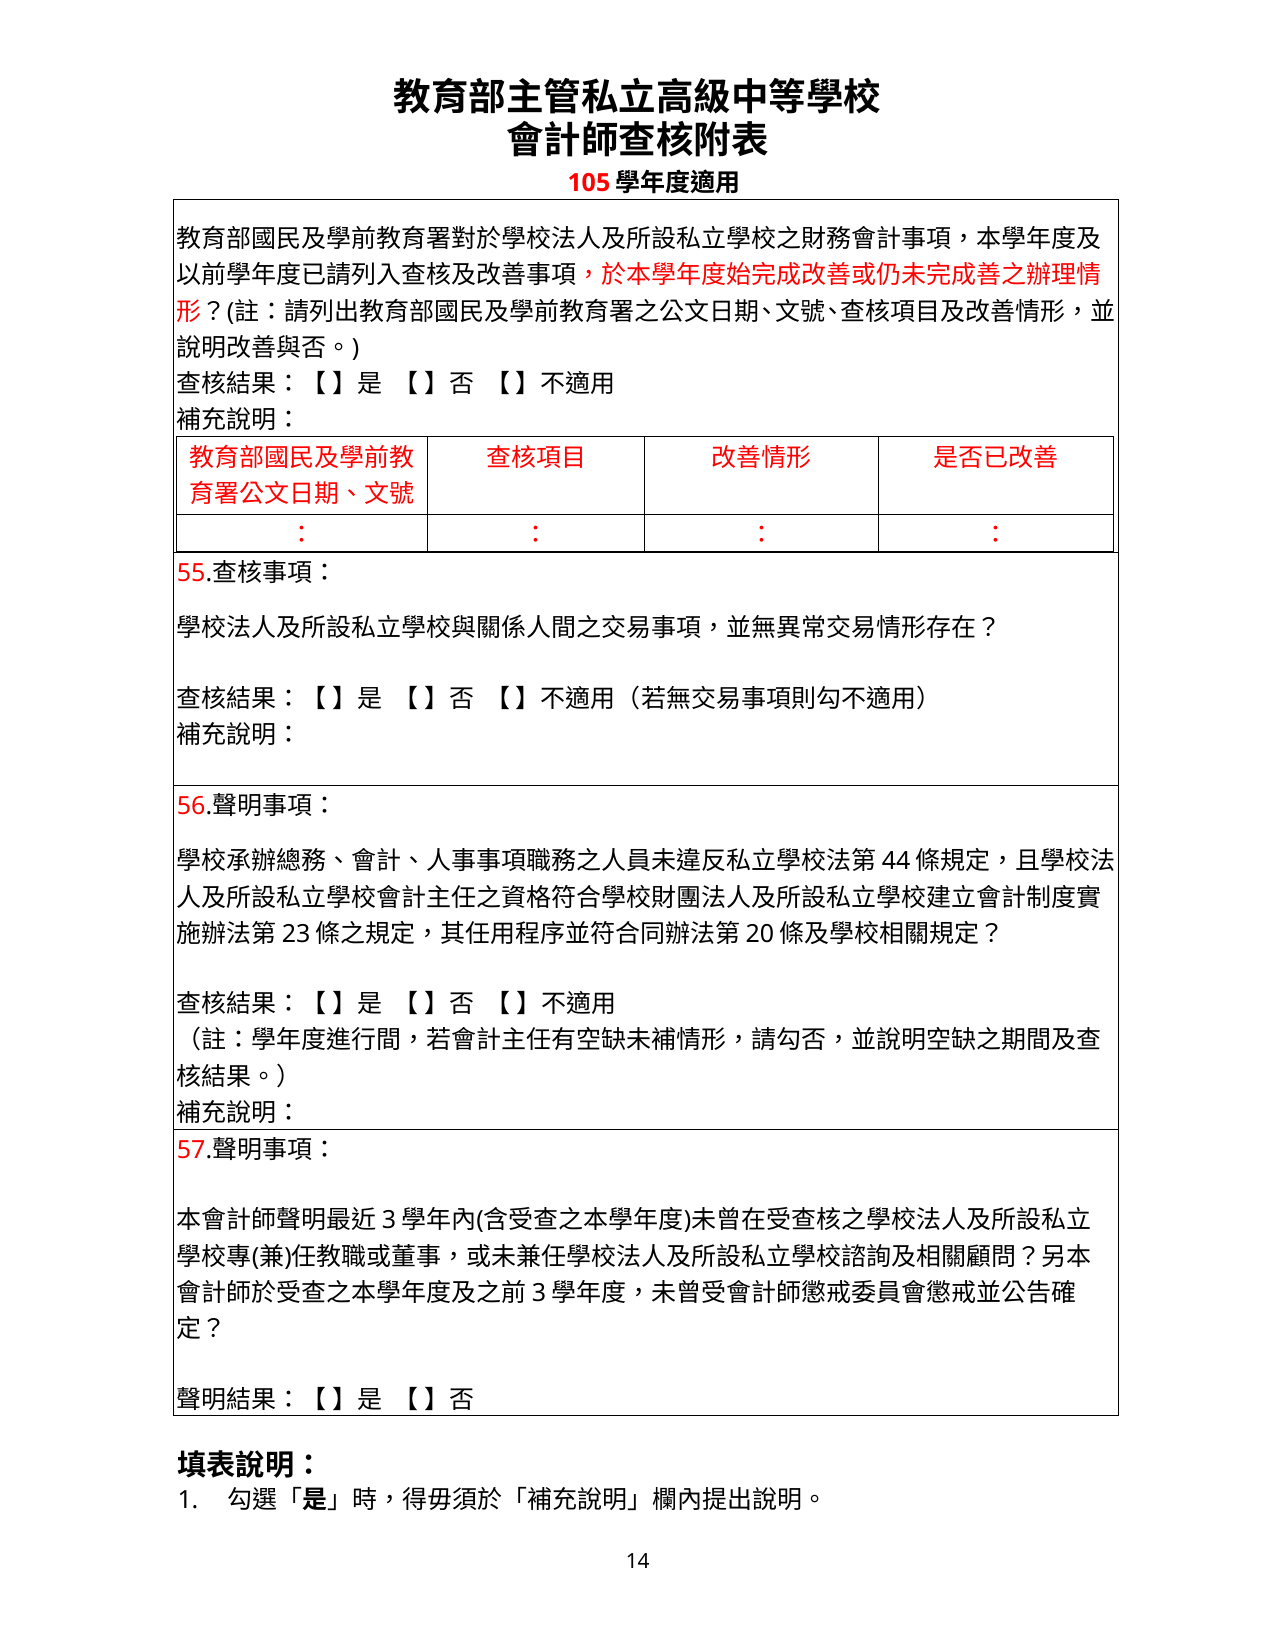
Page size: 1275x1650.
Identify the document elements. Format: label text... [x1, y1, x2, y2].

table_header 是否已改善 [879, 437, 1113, 513]
text 填表說明： [177, 1450, 1098, 1482]
table_cell 57.聲明事項： 本會計師聲明最近3學年內(含受查之本學年度)未曾在受查核之學校法人及所設私立學校專(兼)任教職或董事，或未兼任學校法人及所設私立學校諮詢及相關顧問？另本會計師於受查之本學年度及之前3學年度，未曾受會計師懲戒委員會懲戒並公告確定？ 聲明結果：【 】是 【 】否 [174, 1130, 1118, 1415]
table_cell ： [645, 515, 878, 551]
table_header 查核項目 [428, 437, 644, 513]
list 勾選「是」時，得毋須於「補充說明」欄內提出說明。 [177, 1482, 1098, 1515]
table_cell 56.聲明事項： 學校承辦總務、會計、人事事項職務之人員未違反私立學校法第44條規定，且學校法人及所設私立學校會計主任之資格符合學校財團法人及所設私立學校建立會計制度實施辦法第23條之規定，其任用程序並符合同辦法第20條及學校相關規定？ 查核結果：【 】是 【 】否 【 】不適用 （註：學年度進行間，若會計主任有空缺未補情形，請勾否，並說明空缺之期間及查核結果。） 補充說明： [174, 786, 1118, 1129]
table_cell ： [428, 515, 644, 551]
table_header 改善情形 [645, 437, 878, 513]
table_cell ： [177, 515, 427, 551]
table_cell ： [879, 515, 1113, 551]
table_cell 55.查核事項： 學校法人及所設私立學校與關係人間之交易事項，並無異常交易情形存在？ 查核結果：【 】是 【 】否 【 】不適用（若無交易事項則勾不適用） 補充說明： [174, 553, 1118, 785]
table_cell 教育部國民及學前教育署對於學校法人及所設私立學校之財務會計事項，本學年度及以前學年度已請列入查核及改善事項，於本學年度始完成改善或仍未完成善之辦理情形？(註：請列出教育部國民及學前教育署之公文日期、文號、查核項目及改善情形，並說明改善與否。) 查核結果：【 】是 【 】否 【 】不適用 補充說明： [174, 200, 1118, 552]
table_header 教育部國民及學前教育署公文日期、文號 [177, 437, 427, 513]
